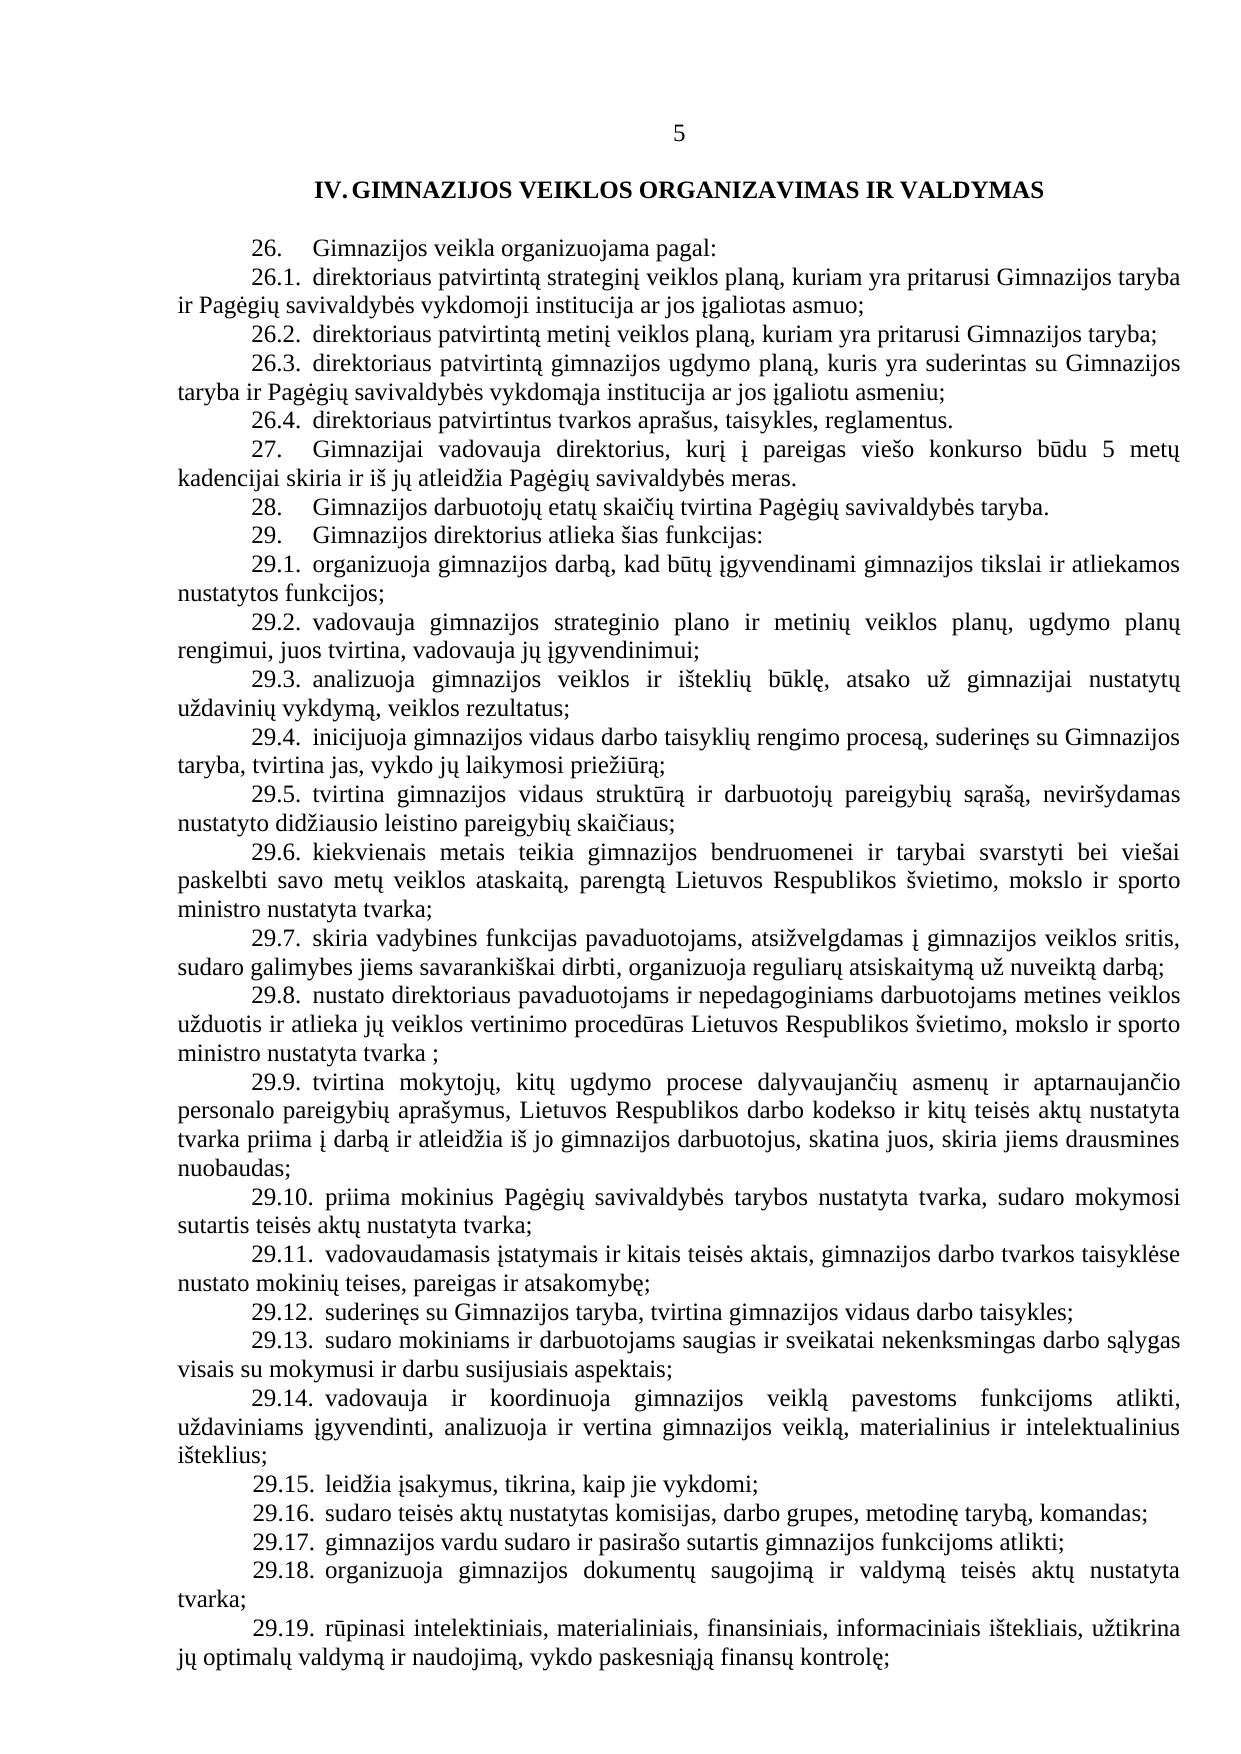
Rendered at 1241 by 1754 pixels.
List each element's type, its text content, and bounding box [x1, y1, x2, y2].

text 29.18. organizuoja gimnazijos dokumentų saugojimą ir valdymą teisės aktų nustatyta tvarka; [177, 1556, 1181, 1613]
text 29.4. inicijuoja gimnazijos vidaus darbo taisyklių rengimo procesą, suderinęs su Gimnazijos taryba, tvirtina jas, vykdo jų laikymosi priežiūrą; [177, 722, 1181, 779]
text 27. Gimnazijai vadovauja direktorius, kurį į pareigas viešo konkurso būdu 5 metų kadencijai skiria ir iš jų atleidžia Pagėgių savivaldybės meras. [177, 434, 1181, 492]
text 29.1. organizuoja gimnazijos darbą, kad būtų įgyvendinami gimnazijos tikslai ir atliekamos nustatytos funkcijos; [177, 549, 1181, 607]
text 29.8. nustato direktoriaus pavaduotojams ir nepedagoginiams darbuotojams metines veiklos užduotis ir atlieka jų veiklos vertinimo procedūras Lietuvos Respublikos švietimo, mokslo ir sporto ministro nustatyta tvarka ; [177, 981, 1181, 1067]
text 29.16. sudaro teisės aktų nustatytas komisijas, darbo grupes, metodinę tarybą, komandas; [177, 1498, 1181, 1527]
text 29.7. skiria vadybines funkcijas pavaduotojams, atsižvelgdamas į gimnazijos veiklos sritis, sudaro galimybes jiems savarankiškai dirbti, organizuoja reguliarų atsiskaitymą už nuveiktą darbą; [177, 923, 1181, 981]
text 26.3. direktoriaus patvirtintą gimnazijos ugdymo planą, kuris yra suderintas su Gimnazijos taryba ir Pagėgių savivaldybės vykdomąja institucija ar jos įgaliotu asmeniu; [177, 348, 1181, 406]
text 29.13. sudaro mokiniams ir darbuotojams saugias ir sveikatai nekenksmingas darbo sąlygas visais su mokymusi ir darbu susijusiais aspektais; [177, 1326, 1181, 1383]
text 29.3. analizuoja gimnazijos veiklos ir išteklių būklę, atsako už gimnazijai nustatytų uždavinių vykdymą, veiklos rezultatus; [177, 664, 1181, 722]
text 29. Gimnazijos direktorius atlieka šias funkcijas: [177, 521, 1181, 549]
text 29.10. priima mokinius Pagėgių savivaldybės tarybos nustatyta tvarka, sudaro mokymosi sutartis teisės aktų nustatyta tvarka; [177, 1182, 1181, 1239]
text 26.4. direktoriaus patvirtintus tvarkos aprašus, taisykles, reglamentus. [177, 406, 1181, 434]
text IV. GIMNAZIJOS VEIKLOS ORGANIZAVIMAS IR VALDYMAS [177, 176, 1181, 204]
text 29.19. rūpinasi intelektiniais, materialiniais, finansiniais, informaciniais ištekliais, užtikrina jų optimalų valdymą ir naudojimą, vykdo paskesniąją finansų kontrolę; [177, 1613, 1181, 1671]
text 29.2. vadovauja gimnazijos strateginio plano ir metinių veiklos planų, ugdymo planų rengimui, juos tvirtina, vadovauja jų įgyvendinimui; [177, 607, 1181, 664]
text 26.1. direktoriaus patvirtintą strateginį veiklos planą, kuriam yra pritarusi Gimnazijos taryba ir Pagėgių savivaldybės vykdomoji institucija ar jos įgaliotas asmuo; [177, 262, 1181, 319]
text 29.12. suderinęs su Gimnazijos taryba, tvirtina gimnazijos vidaus darbo taisykles; [177, 1297, 1181, 1326]
text 29.17. gimnazijos vardu sudaro ir pasirašo sutartis gimnazijos funkcijoms atlikti; [177, 1527, 1181, 1556]
text 29.15. leidžia įsakymus, tikrina, kaip jie vykdomi; [177, 1469, 1181, 1498]
text 29.14. vadovauja ir koordinuoja gimnazijos veiklą pavestoms funkcijoms atlikti, uždaviniams įgyvendinti, analizuoja ir vertina gimnazijos veiklą, materialinius ir intelektualinius išteklius; [177, 1383, 1181, 1469]
text 29.5. tvirtina gimnazijos vidaus struktūrą ir darbuotojų pareigybių sąrašą, neviršydamas nustatyto didžiausio leistino pareigybių skaičiaus; [177, 779, 1181, 837]
text 28. Gimnazijos darbuotojų etatų skaičių tvirtina Pagėgių savivaldybės taryba. [177, 492, 1181, 521]
text 26. Gimnazijos veikla organizuojama pagal: [177, 233, 1181, 262]
text 26.2. direktoriaus patvirtintą metinį veiklos planą, kuriam yra pritarusi Gimnazijos taryba; [177, 319, 1181, 348]
text 29.6. kiekvienais metais teikia gimnazijos bendruomenei ir tarybai svarstyti bei viešai paskelbti savo metų veiklos ataskaitą, parengtą Lietuvos Respublikos švietimo, mokslo ir sporto ministro nustatyta tvarka; [177, 837, 1181, 923]
text 29.9. tvirtina mokytojų, kitų ugdymo procese dalyvaujančių asmenų ir aptarnaujančio personalo pareigybių aprašymus, Lietuvos Respublikos darbo kodekso ir kitų teisės aktų nustatyta tvarka priima į darbą ir atleidžia iš jo gimnazijos darbuotojus, skatina juos, skiria jiems drausmines nuobaudas; [177, 1067, 1181, 1182]
text 29.11. vadovaudamasis įstatymais ir kitais teisės aktais, gimnazijos darbo tvarkos taisyklėse nustato mokinių teises, pareigas ir atsakomybę; [177, 1239, 1181, 1297]
